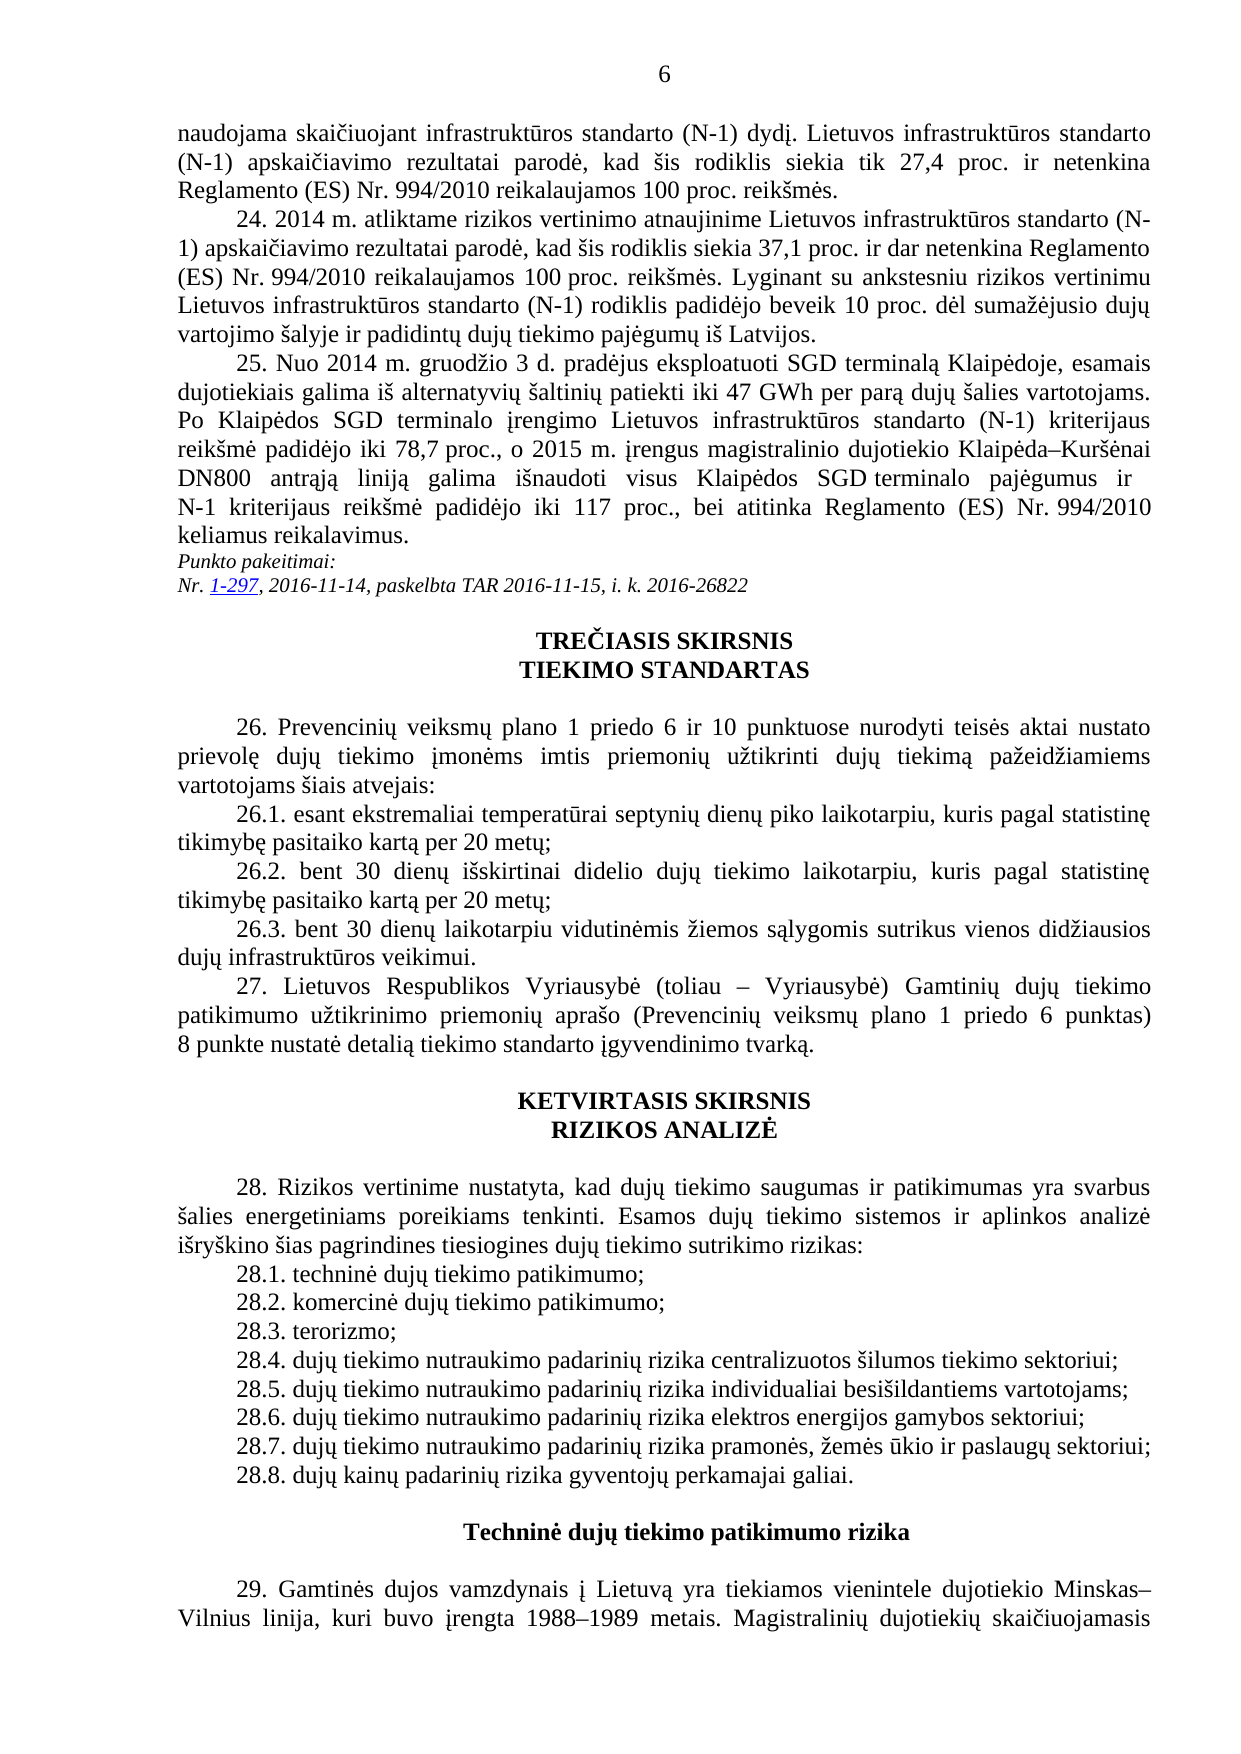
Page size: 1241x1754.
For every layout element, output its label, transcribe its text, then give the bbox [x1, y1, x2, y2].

text 28.4. dujų tiekimo nutraukimo padarinių rizika centralizuotos šilumos tiekimo sektoriui; [177, 1345, 1152, 1374]
text 28.2. komercinė dujų tiekimo patikimumo; [177, 1287, 1152, 1316]
text Nr. 1-297, 2016-11-14, paskelbta TAR 2016-11-15, i. k. 2016-26822 [177, 573, 1152, 597]
text 26.1. esant ekstremaliai temperatūrai septynių dienų piko laikotarpiu, kuris pagal statistinę tikimybę pasitaiko kartą per 20 metų; [177, 799, 1152, 856]
text RIZIKOS ANALIZĖ [177, 1115, 1152, 1144]
text 26.2. bent 30 dienų išskirtinai didelio dujų tiekimo laikotarpiu, kuris pagal statistinę tikimybę pasitaiko kartą per 20 metų; [177, 856, 1152, 914]
text 26.3. bent 30 dienų laikotarpiu vidutinėmis žiemos sąlygomis sutrikus vienos didžiausios dujų infrastruktūros veikimui. [177, 914, 1152, 971]
text 29. Gamtinės dujos vamzdynais į Lietuvą yra tiekiamos vienintele dujotiekio Minskas–Vilnius linija, kuri buvo įrengta 1988–1989 metais. Magistralinių dujotiekių skaičiuojamasis [177, 1574, 1152, 1631]
text 28.7. dujų tiekimo nutraukimo padarinių rizika pramonės, žemės ūkio ir paslaugų sektoriui; [177, 1431, 1152, 1460]
text 24. 2014 m. atliktame rizikos vertinimo atnaujinime Lietuvos infrastruktūros standarto (N-1) apskaičiavimo rezultatai parodė, kad šis rodiklis siekia 37,1 proc. ir dar netenkina Reglamento (ES) Nr. 994/2010 reikalaujamos 100 proc. reikšmės. Lyginant su ankstesniu rizikos vertinimu Lietuvos infrastruktūros standarto (N-1) rodiklis padidėjo beveik 10 proc. dėl sumažėjusio dujų vartojimo šalyje ir padidintų dujų tiekimo pajėgumų iš Latvijos. [177, 204, 1152, 348]
text 25. Nuo 2014 m. gruodžio 3 d. pradėjus eksploatuoti SGD terminalą Klaipėdoje, esamais dujotiekiais galima iš alternatyvių šaltinių patiekti iki 47 GWh per parą dujų šalies vartotojams. Po Klaipėdos SGD terminalo įrengimo Lietuvos infrastruktūros standarto (N-1) kriterijaus reikšmė padidėjo iki 78,7 proc., o 2015 m. įrengus magistralinio dujotiekio Klaipėda–Kuršėnai DN800 antrąją liniją galima išnaudoti visus Klaipėdos SGD terminalo pajėgumus ir N-1 kriterijaus reikšmė padidėjo iki 117 proc., bei atitinka Reglamento (ES) Nr. 994/2010 keliamus reikalavimus. [177, 348, 1152, 549]
text 26. Prevencinių veiksmų plano 1 priedo 6 ir 10 punktuose nurodyti teisės aktai nustato prievolę dujų tiekimo įmonėms imtis priemonių užtikrinti dujų tiekimą pažeidžiamiems vartotojams šiais atvejais: [177, 712, 1152, 799]
text 28.1. techninė dujų tiekimo patikimumo; [177, 1259, 1152, 1287]
text 28. Rizikos vertinime nustatyta, kad dujų tiekimo saugumas ir patikimumas yra svarbus šalies energetiniams poreikiams tenkinti. Esamos dujų tiekimo sistemos ir aplinkos analizė išryškino šias pagrindines tiesiogines dujų tiekimo sutrikimo rizikas: [177, 1172, 1152, 1259]
text naudojama skaičiuojant infrastruktūros standarto (N-1) dydį. Lietuvos infrastruktūros standarto (N-1) apskaičiavimo rezultatai parodė, kad šis rodiklis siekia tik 27,4 proc. ir netenkina Reglamento (ES) Nr. 994/2010 reikalaujamos 100 proc. reikšmės. [177, 118, 1152, 204]
text 28.8. dujų kainų padarinių rizika gyventojų perkamajai galiai. [177, 1460, 1152, 1489]
text 28.3. terorizmo; [177, 1316, 1152, 1345]
text TREČIASIS SKIRSNIS [177, 626, 1152, 655]
text 28.5. dujų tiekimo nutraukimo padarinių rizika individualiai besišildantiems vartotojams; [177, 1374, 1152, 1402]
text 27. Lietuvos Respublikos Vyriausybė (toliau – Vyriausybė) Gamtinių dujų tiekimo patikimumo užtikrinimo priemonių aprašo (Prevencinių veiksmų plano 1 priedo 6 punktas) 8 punkte nustatė detalią tiekimo standarto įgyvendinimo tvarką. [177, 971, 1152, 1057]
text Techninė dujų tiekimo patikimumo rizika [221, 1517, 1152, 1546]
text Punkto pakeitimai: [177, 549, 1152, 573]
text KETVIRTASIS SKIRSNIS [177, 1086, 1152, 1115]
text TIEKIMO STANDARTAS [177, 655, 1152, 684]
text 28.6. dujų tiekimo nutraukimo padarinių rizika elektros energijos gamybos sektoriui; [177, 1402, 1152, 1431]
